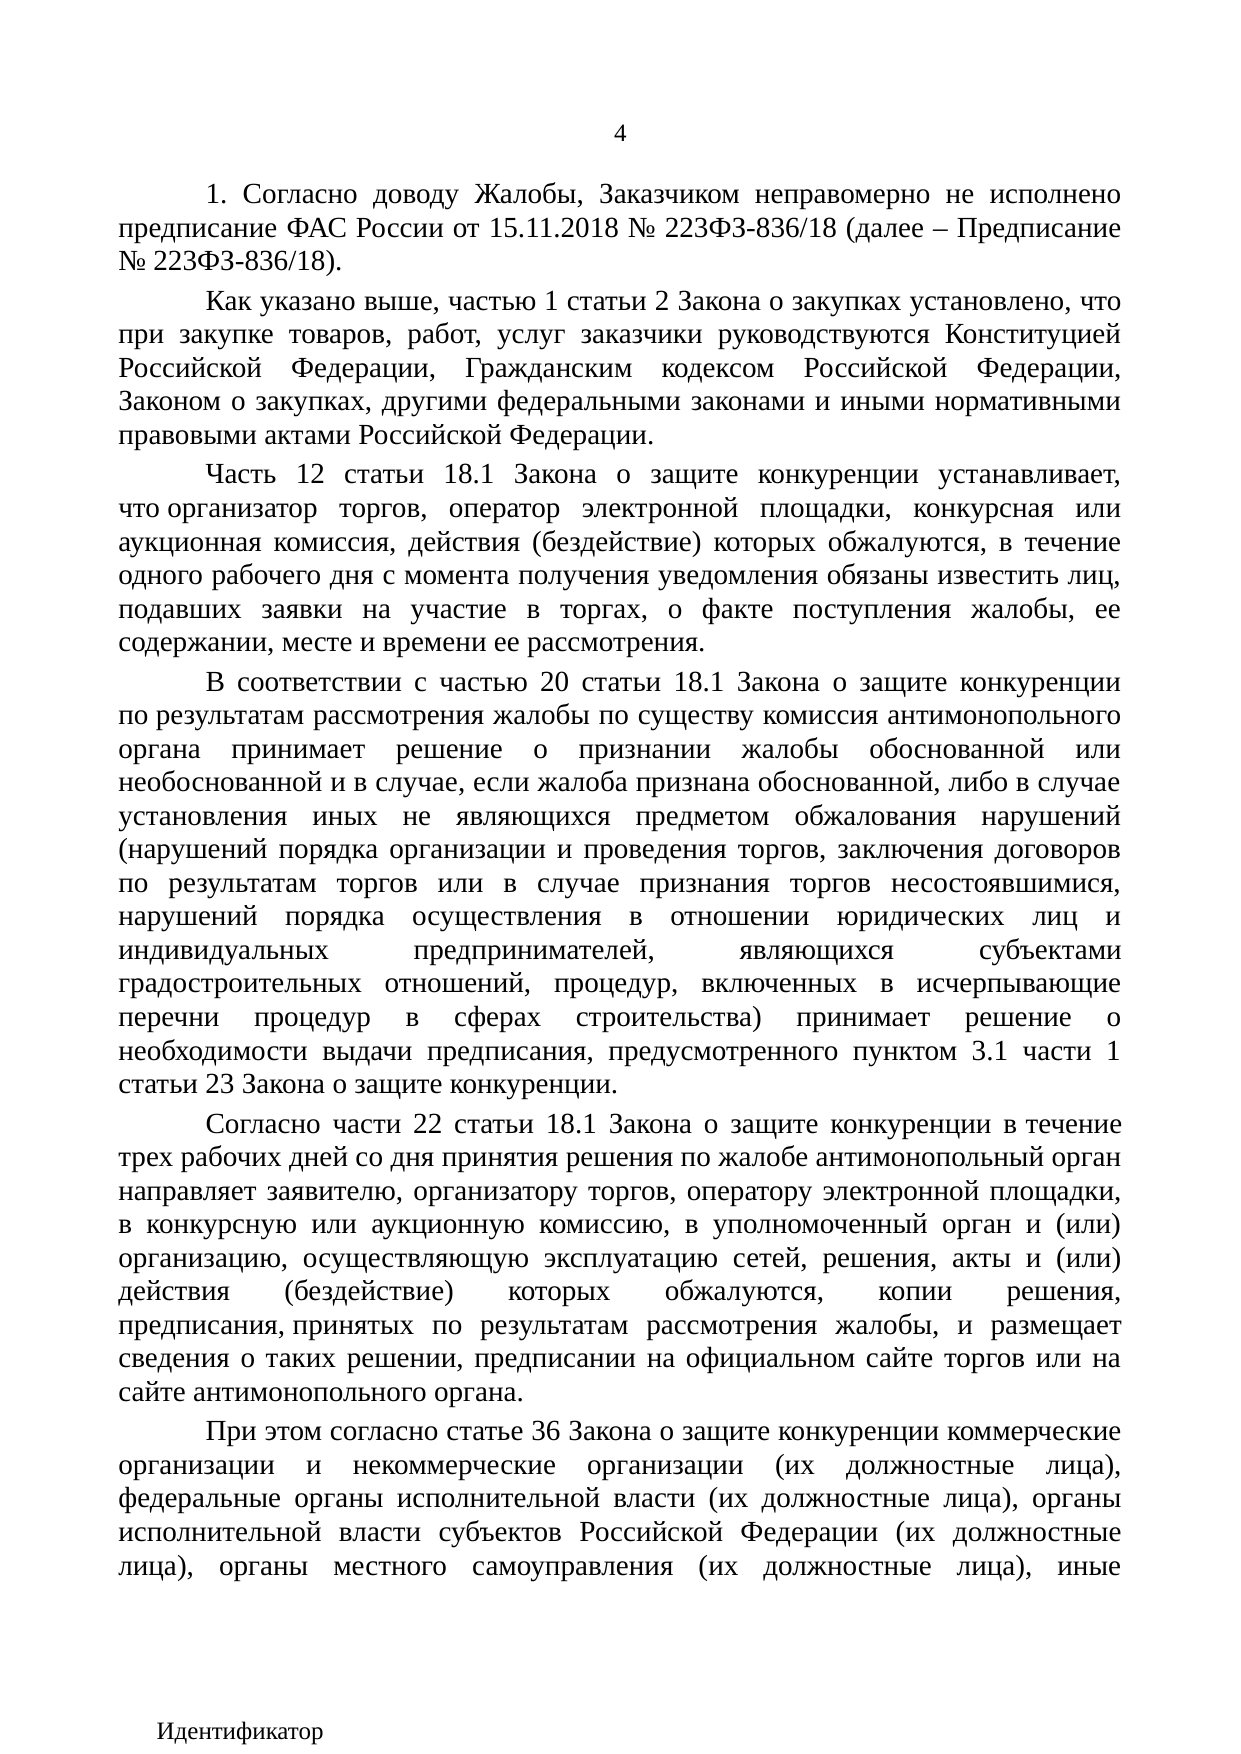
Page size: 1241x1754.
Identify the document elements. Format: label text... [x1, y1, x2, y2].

text При этом согласно статье 36 Закона о защите конкуренции коммерческие организации и некоммерческие организации (их должностные лица), федеральные органы исполнительной власти (их должностные лица), органы исполнительной власти субъектов Российской Федерации (их должностные лица), органы местного самоуправления (их должностные лица), иные [118, 1413, 1122, 1581]
text В соответствии с частью 20 статьи 18.1 Закона о защите конкуренции по результатам рассмотрения жалобы по существу комиссия антимонопольного органа принимает решение о признании жалобы обоснованной или необоснованной и в случае, если жалоба признана обоснованной, либо в случае установления иных не являющихся предметом обжалования нарушений (нарушений порядка организации и проведения торгов, заключения договоров по результатам торгов или в случае признания торгов несостоявшимися, нарушений порядка осуществления в отношении юридических лиц и индивидуальных предпринимателей, являющихся субъектами градостроительных отношений, процедур, включенных в исчерпывающие перечни процедур в сферах строительства) принимает решение о необходимости выдачи предписания, предусмотренного пунктом 3.1 части 1 статьи 23 Закона о защите конкуренции. [118, 664, 1122, 1100]
text Как указано выше, частью 1 статьи 2 Закона о закупках установлено, что при закупке товаров, работ, услуг заказчики руководствуются Конституцией Российской Федерации, Гражданским кодексом Российской Федерации, Законом о закупках, другими федеральными законами и иными нормативными правовыми актами Российской Федерации. [118, 283, 1122, 451]
text 1. Согласно доводу Жалобы, Заказчиком неправомерно не исполнено предписание ФАС России от 15.11.2018 № 223ФЗ-836/18 (далее – Предписание № 223ФЗ-836/18). [118, 176, 1122, 277]
text Часть 12 статьи 18.1 Закона о защите конкуренции устанавливает, что организатор торгов, оператор электронной площадки, конкурсная или аукционная комиссия, действия (бездействие) которых обжалуются, в течение одного рабочего дня с момента получения уведомления обязаны известить лиц, подавших заявки на участие в торгах, о факте поступления жалобы, ее содержании, месте и времени ее рассмотрения. [118, 457, 1122, 658]
text Согласно части 22 статьи 18.1 Закона о защите конкуренции в течение трех рабочих дней со дня принятия решения по жалобе антимонопольный орган направляет заявителю, организатору торгов, оператору электронной площадки, в конкурсную или аукционную комиссию, в уполномоченный орган и (или) организацию, осуществляющую эксплуатацию сетей, решения, акты и (или) действия (бездействие) которых обжалуются, копии решения, предписания, принятых по результатам рассмотрения жалобы, и размещает сведения о таких решении, предписании на официальном сайте торгов или на сайте антимонопольного органа. [118, 1106, 1122, 1408]
